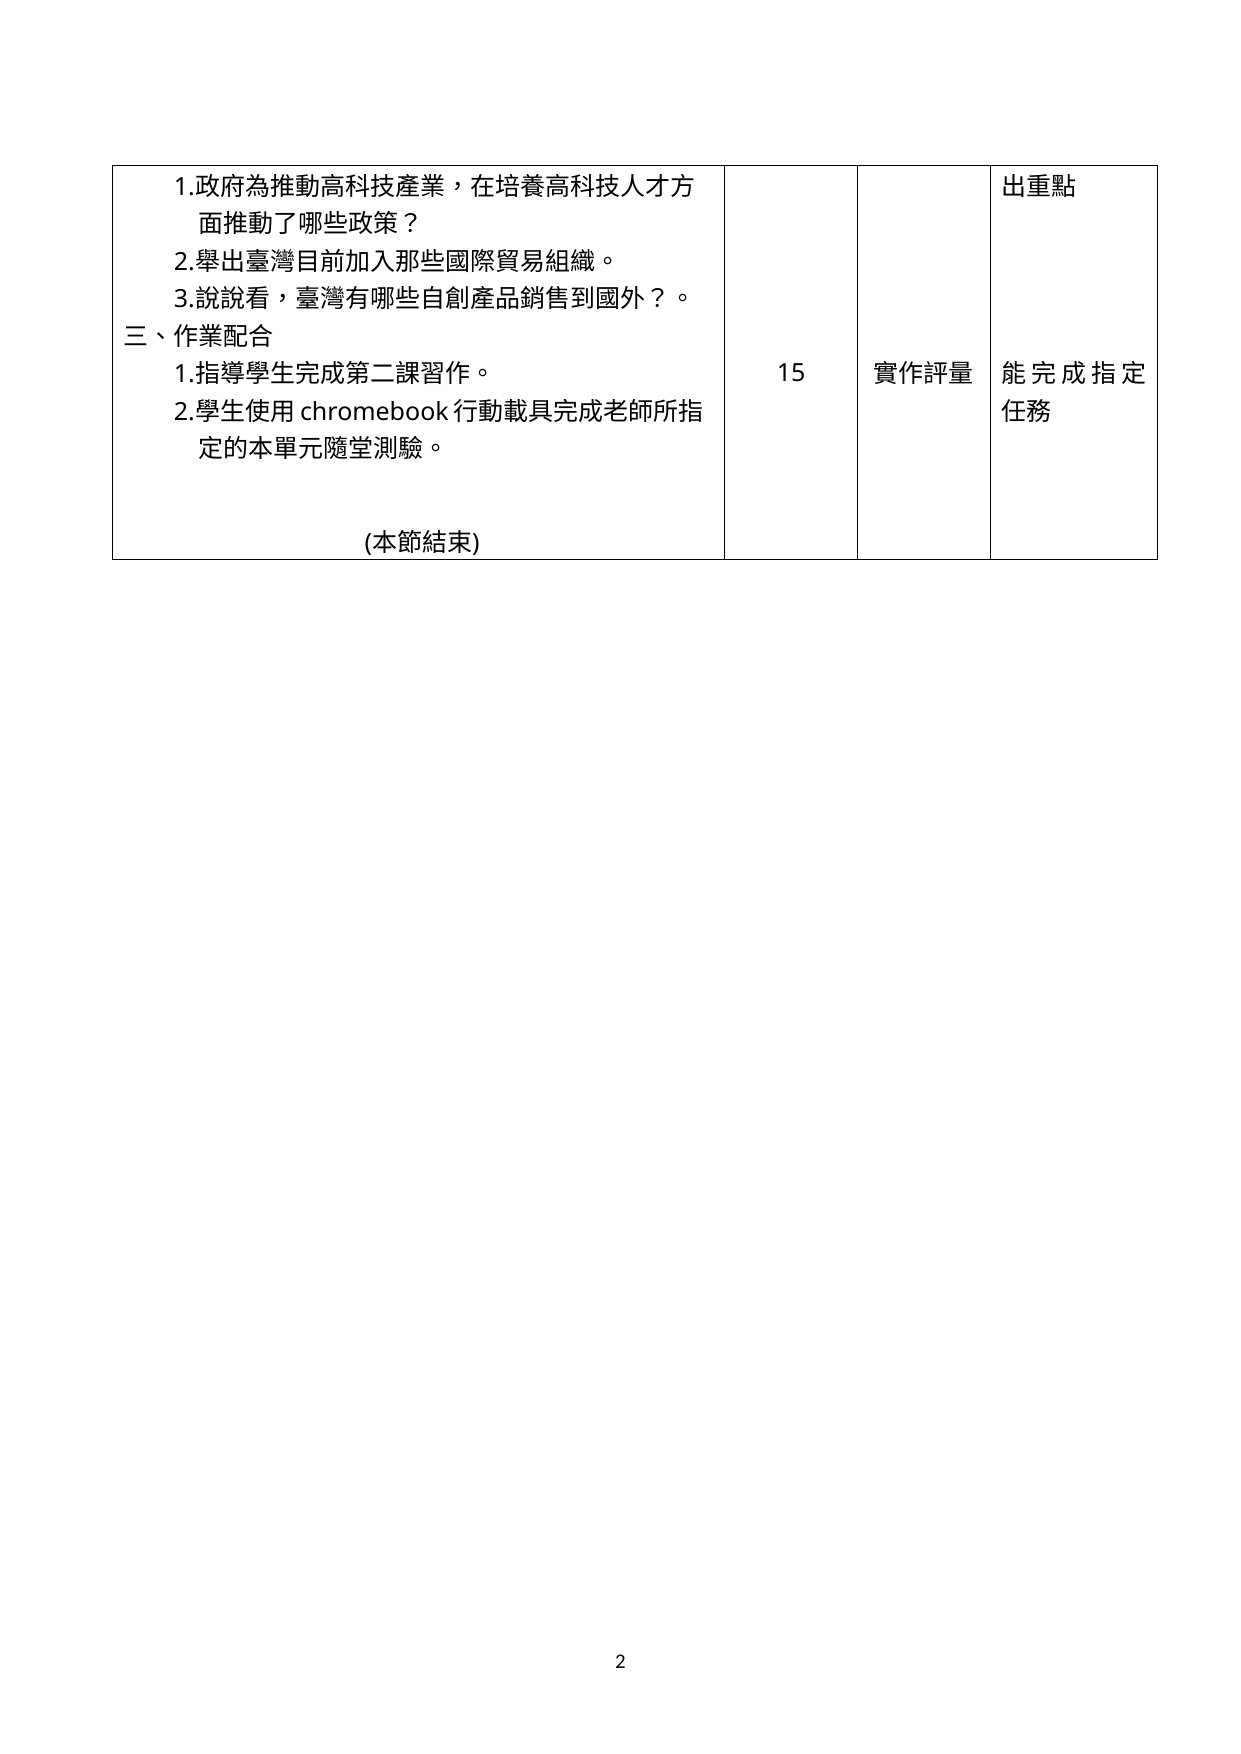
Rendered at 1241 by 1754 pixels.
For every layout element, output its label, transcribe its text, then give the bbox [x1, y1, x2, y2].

table_cell 15 [725, 166, 857, 559]
table_cell 出重點 能完成指定任務 [991, 166, 1157, 559]
table_cell 實作評量 [858, 166, 990, 559]
table_cell 1.政府為推動高科技產業，在培養高科技人才方面推動了哪些政策？ 2.舉出臺灣目前加入那些國際貿易組織。 3.說說看，臺灣有哪些自創產品銷售到國外？。 三、作業配合 1.指導學生完成第二課習作。 2.學生使用chromebook行動載具完成老師所指定的本單元隨堂測驗。 (本節結束) [113, 166, 724, 559]
